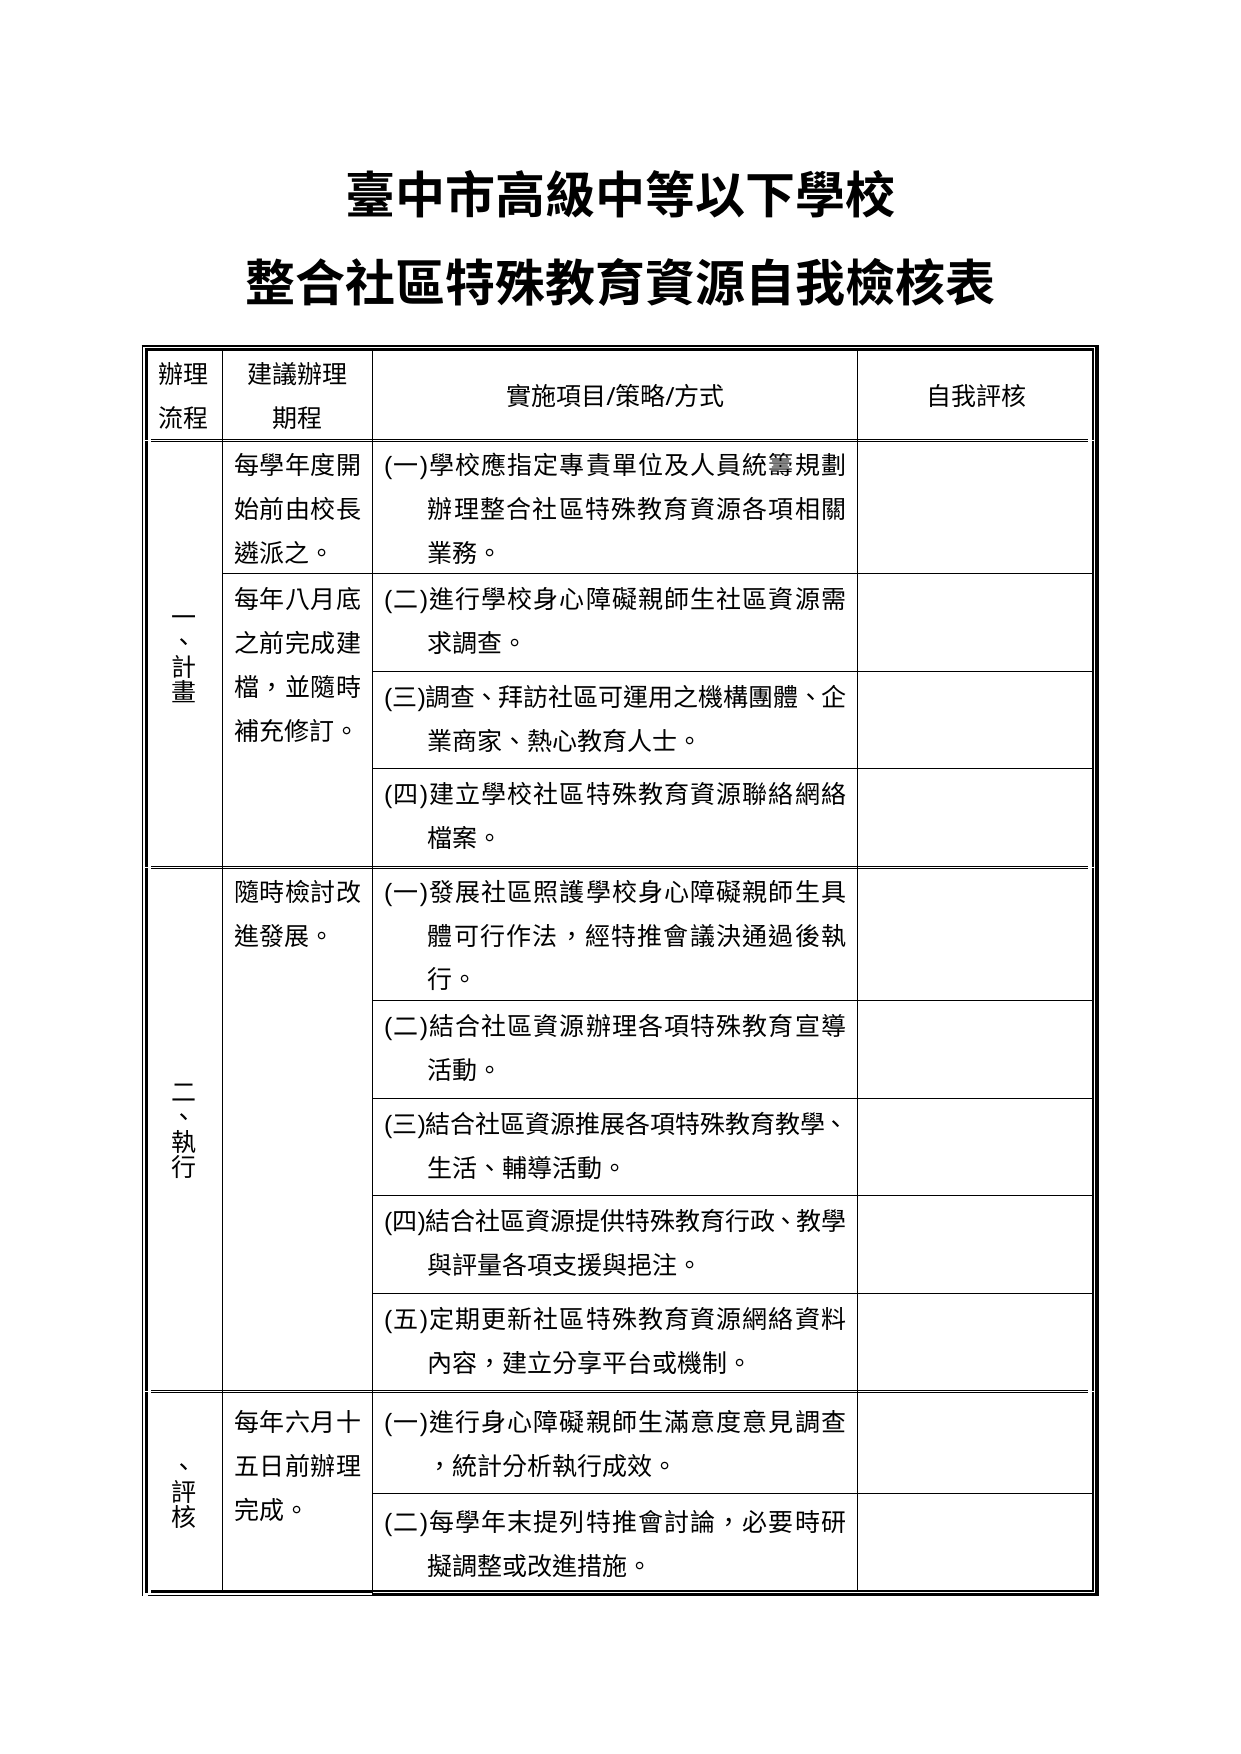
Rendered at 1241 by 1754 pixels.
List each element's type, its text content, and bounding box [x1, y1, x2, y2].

table_header 實施項目/策略/方式 [373, 351, 857, 439]
table_cell (四)結合社區資源提供特殊教育行政、教學與評量各項支援與挹注。 [373, 1196, 857, 1292]
table_cell 每年八月底之前完成建檔，並隨時補充修訂。 [223, 574, 372, 866]
table_cell (四)建立學校社區特殊教育資源聯絡網絡檔案。 [373, 769, 857, 866]
table_cell (二)每學年末提列特推會討論，必要時研擬調整或改進措施。 [373, 1494, 857, 1590]
table_cell [858, 1001, 1092, 1097]
table_cell [858, 1099, 1092, 1195]
table_header 自我評核 [858, 351, 1092, 439]
table_cell [858, 574, 1092, 671]
table_cell [858, 1196, 1092, 1292]
table_cell 一、計畫 [148, 439, 222, 866]
table_cell [858, 769, 1092, 866]
table_cell (一)進行身心障礙親師生滿意度意見調查，統計分析執行成效。 [373, 1393, 857, 1492]
table_cell 每年六月十五日前辦理完成。 [223, 1393, 372, 1590]
table_cell (二)結合社區資源辦理各項特殊教育宣導活動。 [373, 1001, 857, 1097]
table_header 辦理流程 [148, 351, 222, 439]
text 整合社區特殊教育資源自我檢核表 [148, 236, 1092, 323]
table_cell 隨時檢討改進發展。 [223, 869, 372, 1390]
table_cell (三)調查、拜訪社區可運用之機構團體、企業商家、熱心教育人士。 [373, 672, 857, 768]
table_cell 二、執行 [148, 866, 222, 1390]
table_cell [858, 672, 1092, 768]
table_cell [858, 1494, 1092, 1590]
table_cell (三)結合社區資源推展各項特殊教育教學、生活、輔導活動。 [373, 1099, 857, 1195]
table_cell [858, 1294, 1092, 1390]
table_cell [858, 866, 1093, 1000]
table_cell [858, 1390, 1095, 1492]
table_header 建議辦理 期程 [223, 351, 372, 439]
table_cell (五)定期更新社區特殊教育資源網絡資料內容，建立分享平台或機制。 [373, 1294, 857, 1390]
table_cell 、評核 [145, 1390, 222, 1590]
table_cell (一)學校應指定專責單位及人員統籌規劃辦理整合社區特殊教育資源各項相關業務。 [373, 442, 857, 573]
table_cell 每學年度開始前由校長遴派之。 [223, 442, 372, 573]
table_cell (一)發展社區照護學校身心障礙親師生具體可行作法，經特推會議決通過後執行。 [373, 869, 857, 1000]
table_cell [858, 439, 1093, 573]
text 臺中市高級中等以下學校 [148, 148, 1092, 236]
table_cell (二)進行學校身心障礙親師生社區資源需求調查。 [373, 574, 857, 671]
